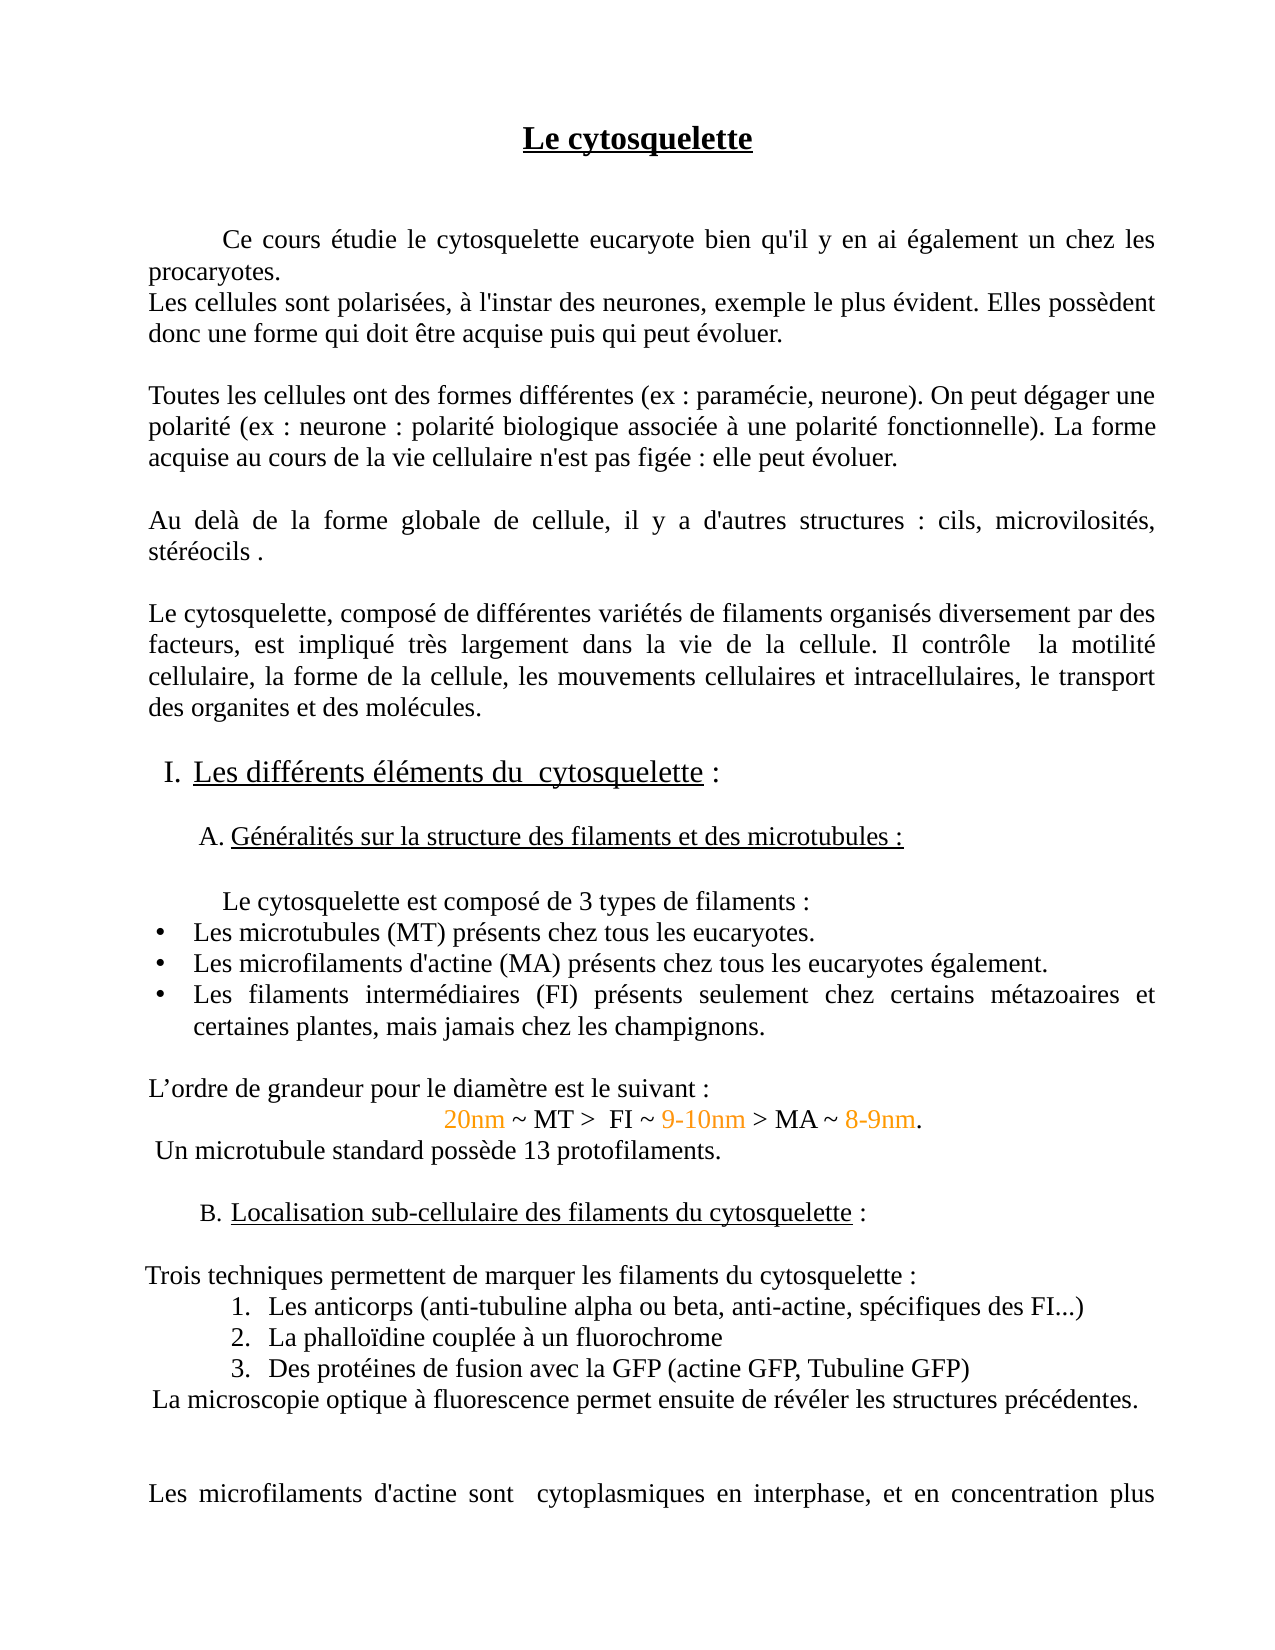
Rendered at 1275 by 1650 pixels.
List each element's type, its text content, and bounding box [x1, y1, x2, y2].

text Un microtubule standard possède 13 protofilaments. [148, 1134, 1157, 1165]
list Les anticorps (anti-tubuline alpha ou beta, anti-actine, spécifiques des FI...) [231, 1290, 1157, 1321]
text La microscopie optique à fluorescence permet ensuite de révéler les structures précédentes. [118, 1383, 1157, 1414]
list Généralités sur la structure des filaments et des microtubules : [193, 820, 1157, 851]
list Les filaments intermédiaires (FI) présents seulement chez certains métazoaires et certaines plantes, mais jamais chez les champignons. [156, 978, 1157, 1041]
list Les microtubules (MT) présents chez tous les eucaryotes. [156, 916, 1157, 947]
text 20nm ~ MT > FI ~ 9-10nm > MA ~ 8-9nm. [148, 1103, 1157, 1134]
text Au delà de la forme globale de cellule, il y a d'autres structures : cils, microvilosités, stéréocils . [148, 504, 1157, 566]
list Les microfilaments d'actine (MA) présents chez tous les eucaryotes également. [156, 947, 1157, 978]
list Localisation sub-cellulaire des filaments du cytosquelette : [193, 1197, 1157, 1228]
text Toutes les cellules ont des formes différentes (ex : paramécie, neurone). On peut dégager une polarité (ex : neurone : polarité biologique associée à une polarité fonctionnelle). La forme acquise au cours de la vie cellulaire n'est pas figée : elle peut évoluer. [148, 379, 1157, 473]
text Le cytosquelette est composé de 3 types de filaments : [148, 885, 1157, 916]
text Trois techniques permettent de marquer les filaments du cytosquelette : [118, 1259, 1157, 1290]
list Les différents éléments du cytosquelette : [156, 753, 1157, 789]
text L’ordre de grandeur pour le diamètre est le suivant : [148, 1072, 1157, 1103]
text Ce cours étudie le cytosquelette eucaryote bien qu'il y en ai également un chez les procaryotes. [148, 223, 1157, 286]
text Les microfilaments d'actine sont cytoplasmiques en interphase, et en concentration plus [148, 1477, 1157, 1508]
text Le cytosquelette, composé de différentes variétés de filaments organisés diversement par des facteurs, est impliqué très largement dans la vie de la cellule. Il contrôle la motilité cellulaire, la forme de la cellule, les mouvements cellulaires et intracellulaires, le transport des organites et des molécules. [148, 597, 1157, 722]
text Le cytosquelette [118, 118, 1157, 156]
list La phalloïdine couplée à un fluorochrome [231, 1321, 1157, 1352]
text Les cellules sont polarisées, à l'instar des neurones, exemple le plus évident. Elles possèdent donc une forme qui doit être acquise puis qui peut évoluer. [148, 286, 1157, 348]
list Des protéines de fusion avec la GFP (actine GFP, Tubuline GFP) [231, 1352, 1157, 1383]
